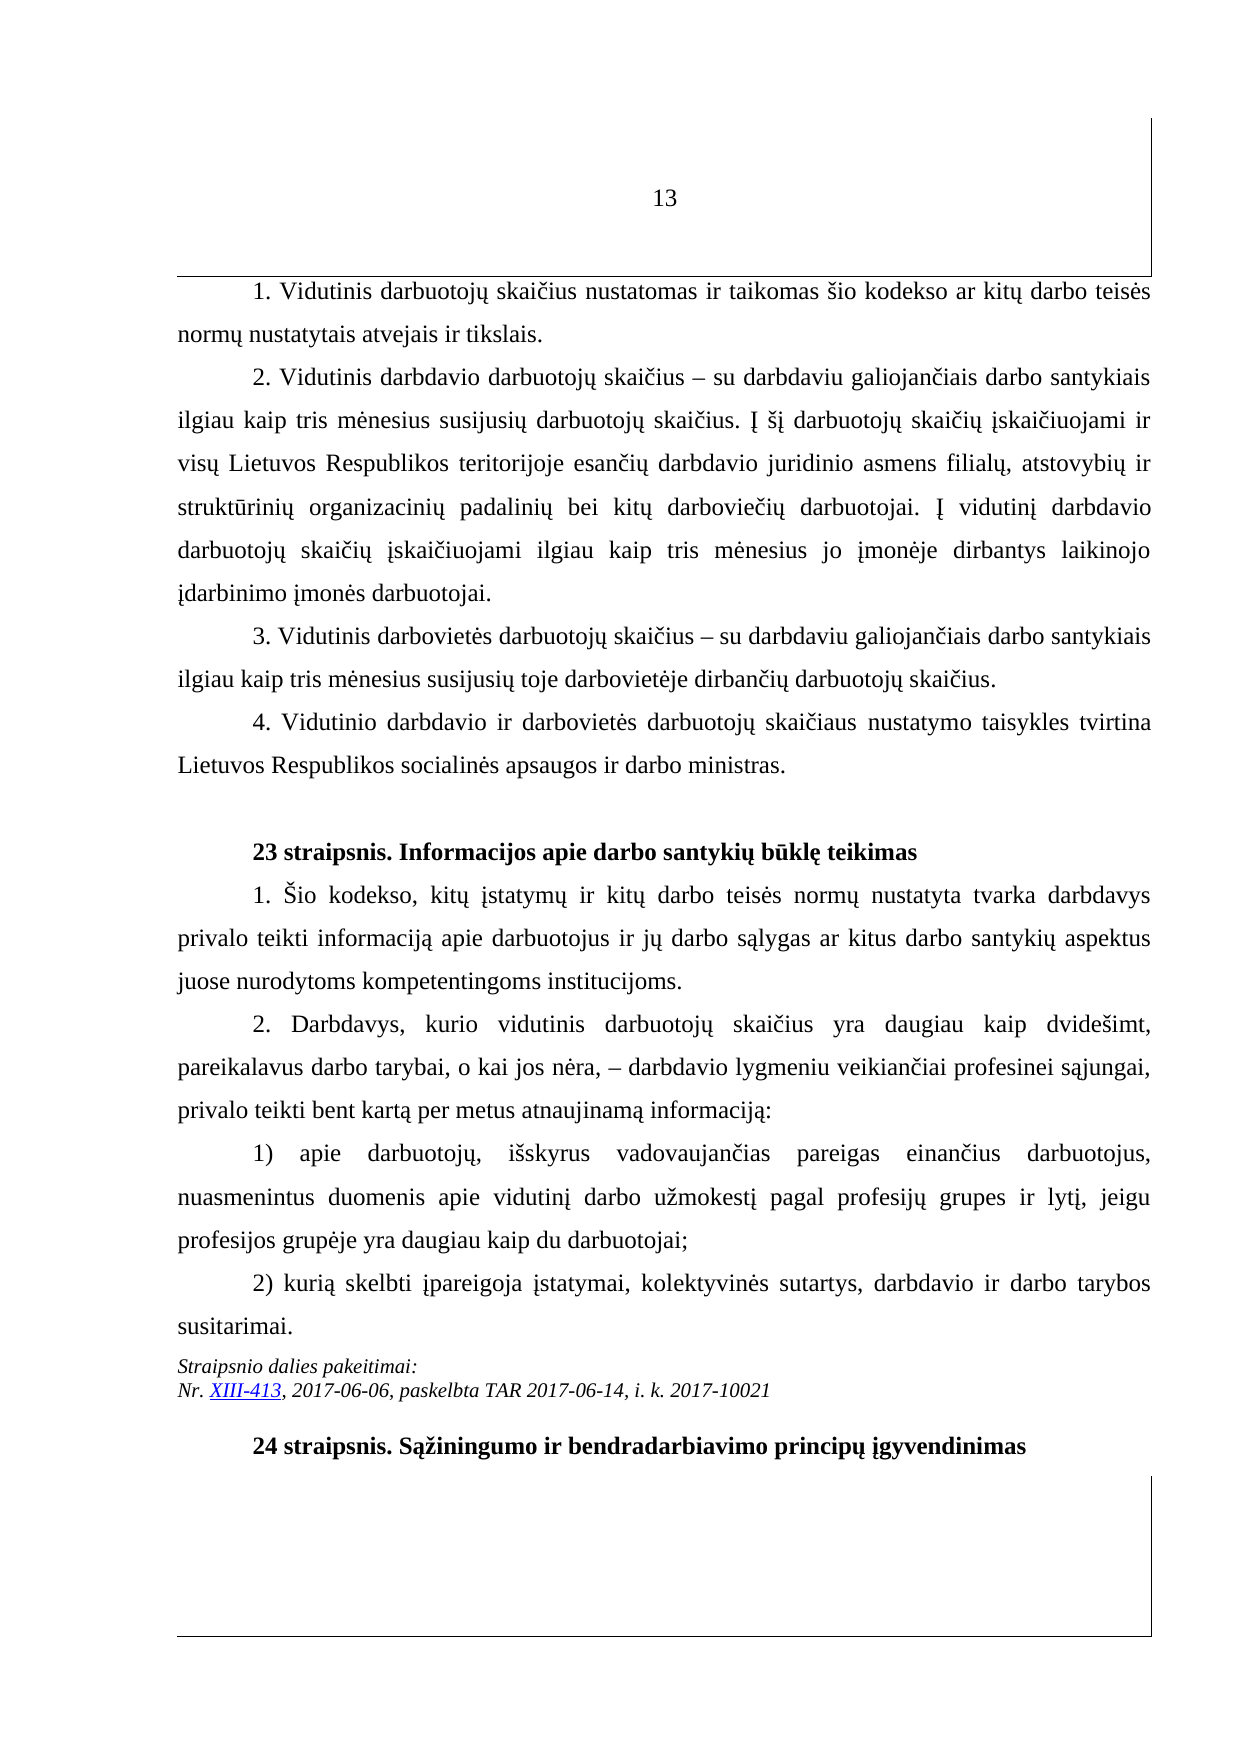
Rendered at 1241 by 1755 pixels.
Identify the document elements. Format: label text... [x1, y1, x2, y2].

text 1) apie darbuotojų, išskyrus vadovaujančias pareigas einančius darbuotojus, nuasmenintus duomenis apie vidutinį darbo užmokestį pagal profesijų grupes ir lytį, jeigu profesijos grupėje yra daugiau kaip du darbuotojai; [177, 1138, 1152, 1253]
text 2) kurią skelbti įpareigoja įstatymai, kolektyvinės sutartys, darbdavio ir darbo tarybos susitarimai. [177, 1268, 1152, 1340]
text 2. Darbdavys, kurio vidutinis darbuotojų skaičius yra daugiau kaip dvidešimt, pareikalavus darbo tarybai, o kai jos nėra, – darbdavio lygmeniu veikiančiai profesinei sąjungai, privalo teikti bent kartą per metus atnaujinamą informaciją: [177, 1009, 1152, 1124]
text Nr. XIII-413, 2017-06-06, paskelbta TAR 2017-06-14, i. k. 2017-10021 [177, 1378, 1152, 1402]
text 24 straipsnis. Sąžiningumo ir bendradarbiavimo principų įgyvendinimas [177, 1431, 1152, 1460]
text Straipsnio dalies pakeitimai: [177, 1354, 1152, 1378]
text 1. Vidutinis darbuotojų skaičius nustatomas ir taikomas šio kodekso ar kitų darbo teisės normų nustatytais atvejais ir tikslais. [177, 276, 1152, 348]
text 4. Vidutinio darbdavio ir darbovietės darbuotojų skaičiaus nustatymo taisykles tvirtina Lietuvos Respublikos socialinės apsaugos ir darbo ministras. [177, 707, 1152, 779]
text 23 straipsnis. Informacijos apie darbo santykių būklę teikimas [177, 837, 1152, 865]
text 1. Šio kodekso, kitų įstatymų ir kitų darbo teisės normų nustatyta tvarka darbdavys privalo teikti informaciją apie darbuotojus ir jų darbo sąlygas ar kitus darbo santykių aspektus juose nurodytoms kompetentingoms institucijoms. [177, 880, 1152, 995]
text 2. Vidutinis darbdavio darbuotojų skaičius – su darbdaviu galiojančiais darbo santykiais ilgiau kaip tris mėnesius susijusių darbuotojų skaičius. Į šį darbuotojų skaičių įskaičiuojami ir visų Lietuvos Respublikos teritorijoje esančių darbdavio juridinio asmens filialų, atstovybių ir struktūrinių organizacinių padalinių bei kitų darboviečių darbuotojai. Į vidutinį darbdavio darbuotojų skaičių įskaičiuojami ilgiau kaip tris mėnesius jo įmonėje dirbantys laikinojo įdarbinimo įmonės darbuotojai. [177, 362, 1152, 607]
text 3. Vidutinis darbovietės darbuotojų skaičius – su darbdaviu galiojančiais darbo santykiais ilgiau kaip tris mėnesius susijusių toje darbovietėje dirbančių darbuotojų skaičius. [177, 621, 1152, 693]
